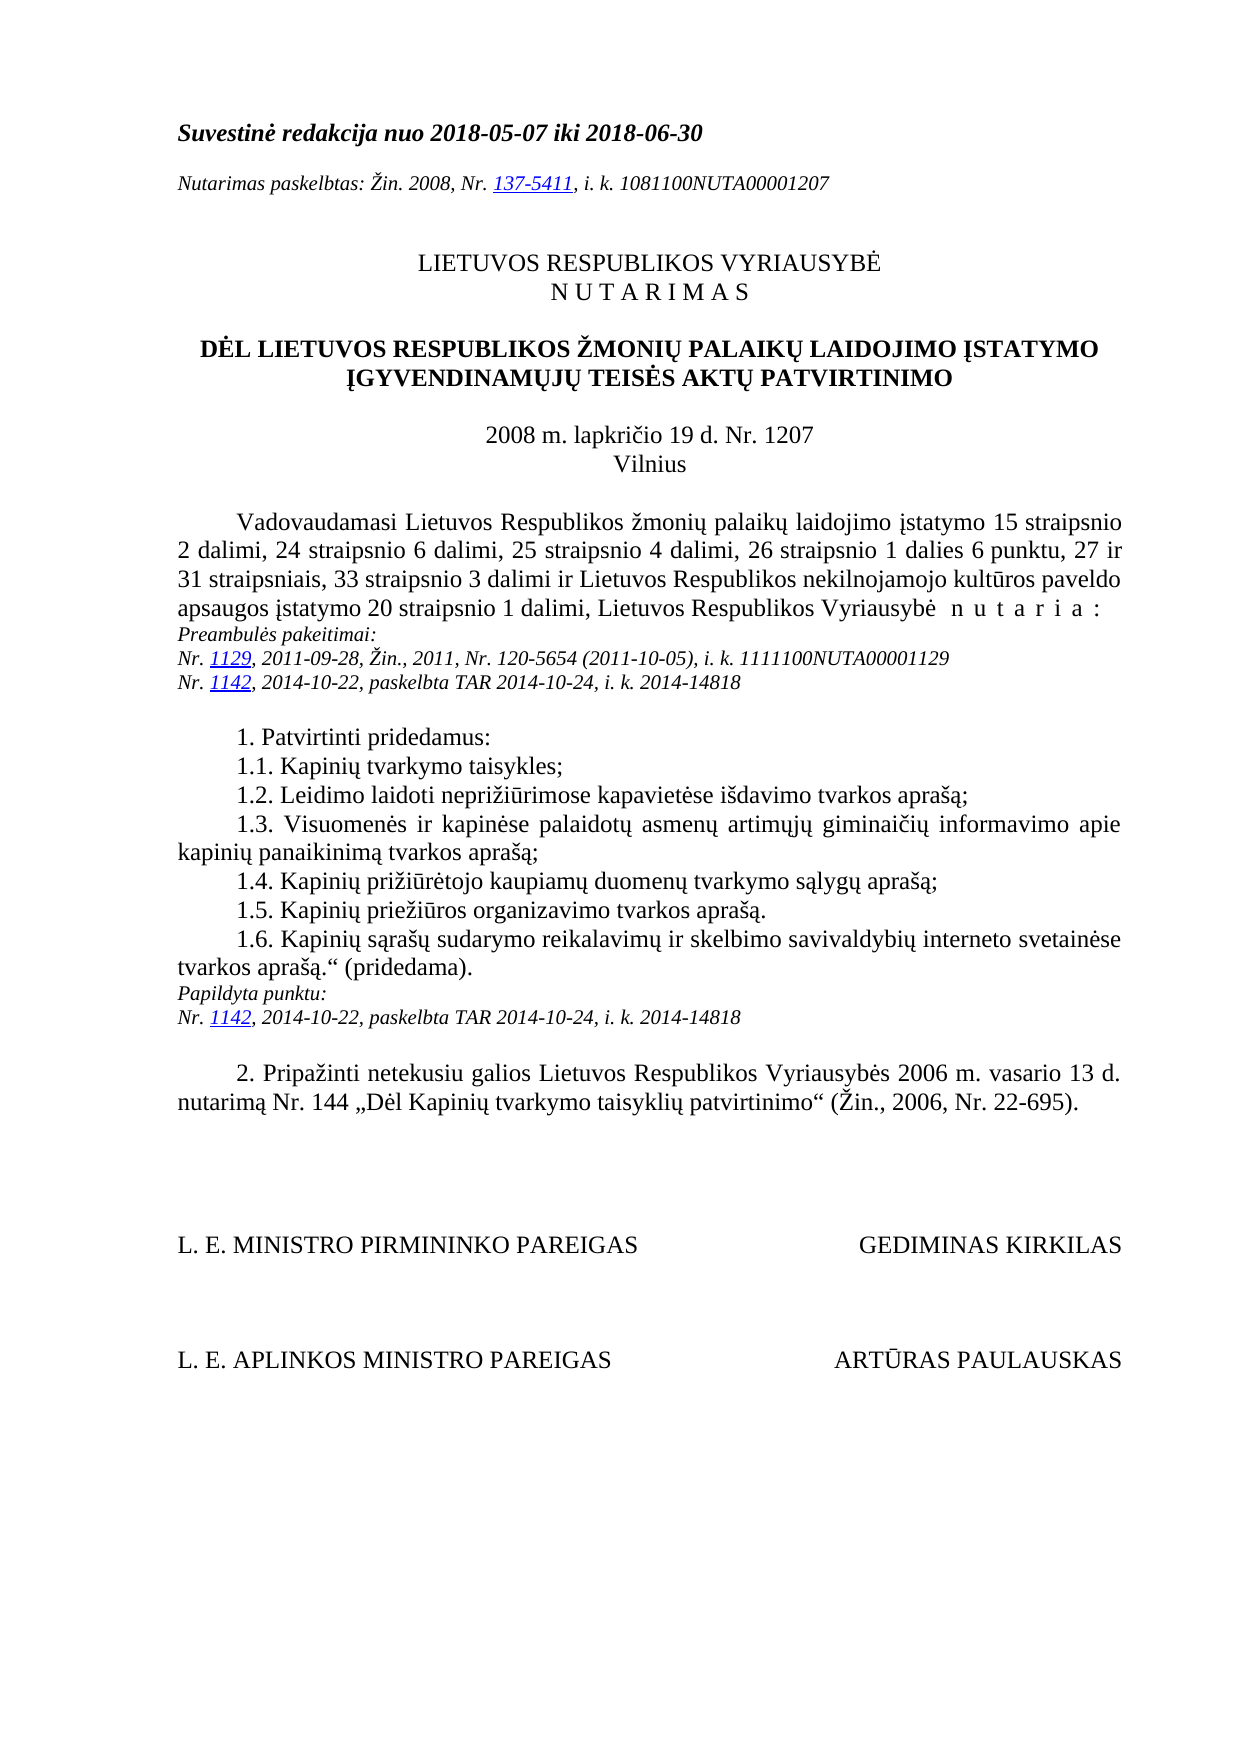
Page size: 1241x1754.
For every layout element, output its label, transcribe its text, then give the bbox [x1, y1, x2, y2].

text 1.3. Visuomenės ir kapinėse palaidotų asmenų artimųjų giminaičių informavimo apie kapinių panaikinimą tvarkos aprašą; [177, 809, 1122, 866]
text 1.4. Kapinių prižiūrėtojo kaupiamų duomenų tvarkymo sąlygų aprašą; [177, 866, 1122, 895]
text Suvestinė redakcija nuo 2018-05-07 iki 2018-06-30 [177, 118, 1122, 147]
text Vilnius [177, 449, 1122, 478]
text Nr. 1129, 2011-09-28, Žin., 2011, Nr. 120-5654 (2011-10-05), i. k. 1111100NUTA00001129 [177, 646, 1122, 670]
text L. E. APLINKOS MINISTRO PAREIGAS ARTŪRAS PAULAUSKAS [177, 1346, 1122, 1374]
text 2008 m. lapkričio 19 d. Nr. 1207 [177, 420, 1122, 449]
text 1.1. Kapinių tvarkymo taisykles; [177, 751, 1122, 780]
text Lietuvos Respublikos Vyriausybė [177, 248, 1122, 277]
text 1.2. Leidimo laidoti neprižiūrimose kapavietėse išdavimo tvarkos aprašą; [177, 780, 1122, 809]
text 1.5. Kapinių priežiūros organizavimo tvarkos aprašą. [177, 895, 1122, 924]
text Nr. 1142, 2014-10-22, paskelbta TAR 2014-10-24, i. k. 2014-14818 [177, 670, 1122, 694]
text 1.6. Kapinių sąrašų sudarymo reikalavimų ir skelbimo savivaldybių interneto svetainėse tvarkos aprašą.“ (pridedama). [177, 924, 1122, 981]
text 1. Patvirtinti pridedamus: [177, 722, 1122, 751]
text Vadovaudamasi Lietuvos Respublikos žmonių palaikų laidojimo įstatymo 15 straipsnio 2 dalimi, 24 straipsnio 6 dalimi, 25 straipsnio 4 dalimi, 26 straipsnio 1 dalies 6 punktu, 27 ir 31 straipsniais, 33 straipsnio 3 dalimi ir Lietuvos Respublikos nekilnojamojo kultūros paveldo apsaugos įstatymo 20 straipsnio 1 dalimi, Lietuvos Respublikos Vyriausybė nutaria: [177, 507, 1122, 622]
text Preambulės pakeitimai: [177, 622, 1122, 646]
text Nutarimas paskelbtas: Žin. 2008, Nr. 137-5411, i. k. 1081100NUTA00001207 [177, 171, 1122, 195]
subtitle DĖL LIETUVOS RESPUBLIKOS ŽMONIŲ PALAIKŲ LAIDOJIMO ĮSTATYMO ĮGYVENDINAMŲJŲ TEISĖS AKTŲ PATVIRTINIMO [177, 334, 1122, 392]
text 2. Pripažinti netekusiu galios Lietuvos Respublikos Vyriausybės 2006 m. vasario 13 d. nutarimą Nr. 144 „Dėl Kapinių tvarkymo taisyklių patvirtinimo“ (Žin., 2006, Nr. 22-695). [177, 1058, 1122, 1116]
text Papildyta punktu: [177, 981, 1122, 1005]
text NUTARIMAS [177, 277, 1122, 305]
text L. E. MINISTRO PIRMININKO PAREIGAS GEDIMINAS KIRKILAS [177, 1231, 1122, 1259]
text Nr. 1142, 2014-10-22, paskelbta TAR 2014-10-24, i. k. 2014-14818 [177, 1005, 1122, 1029]
